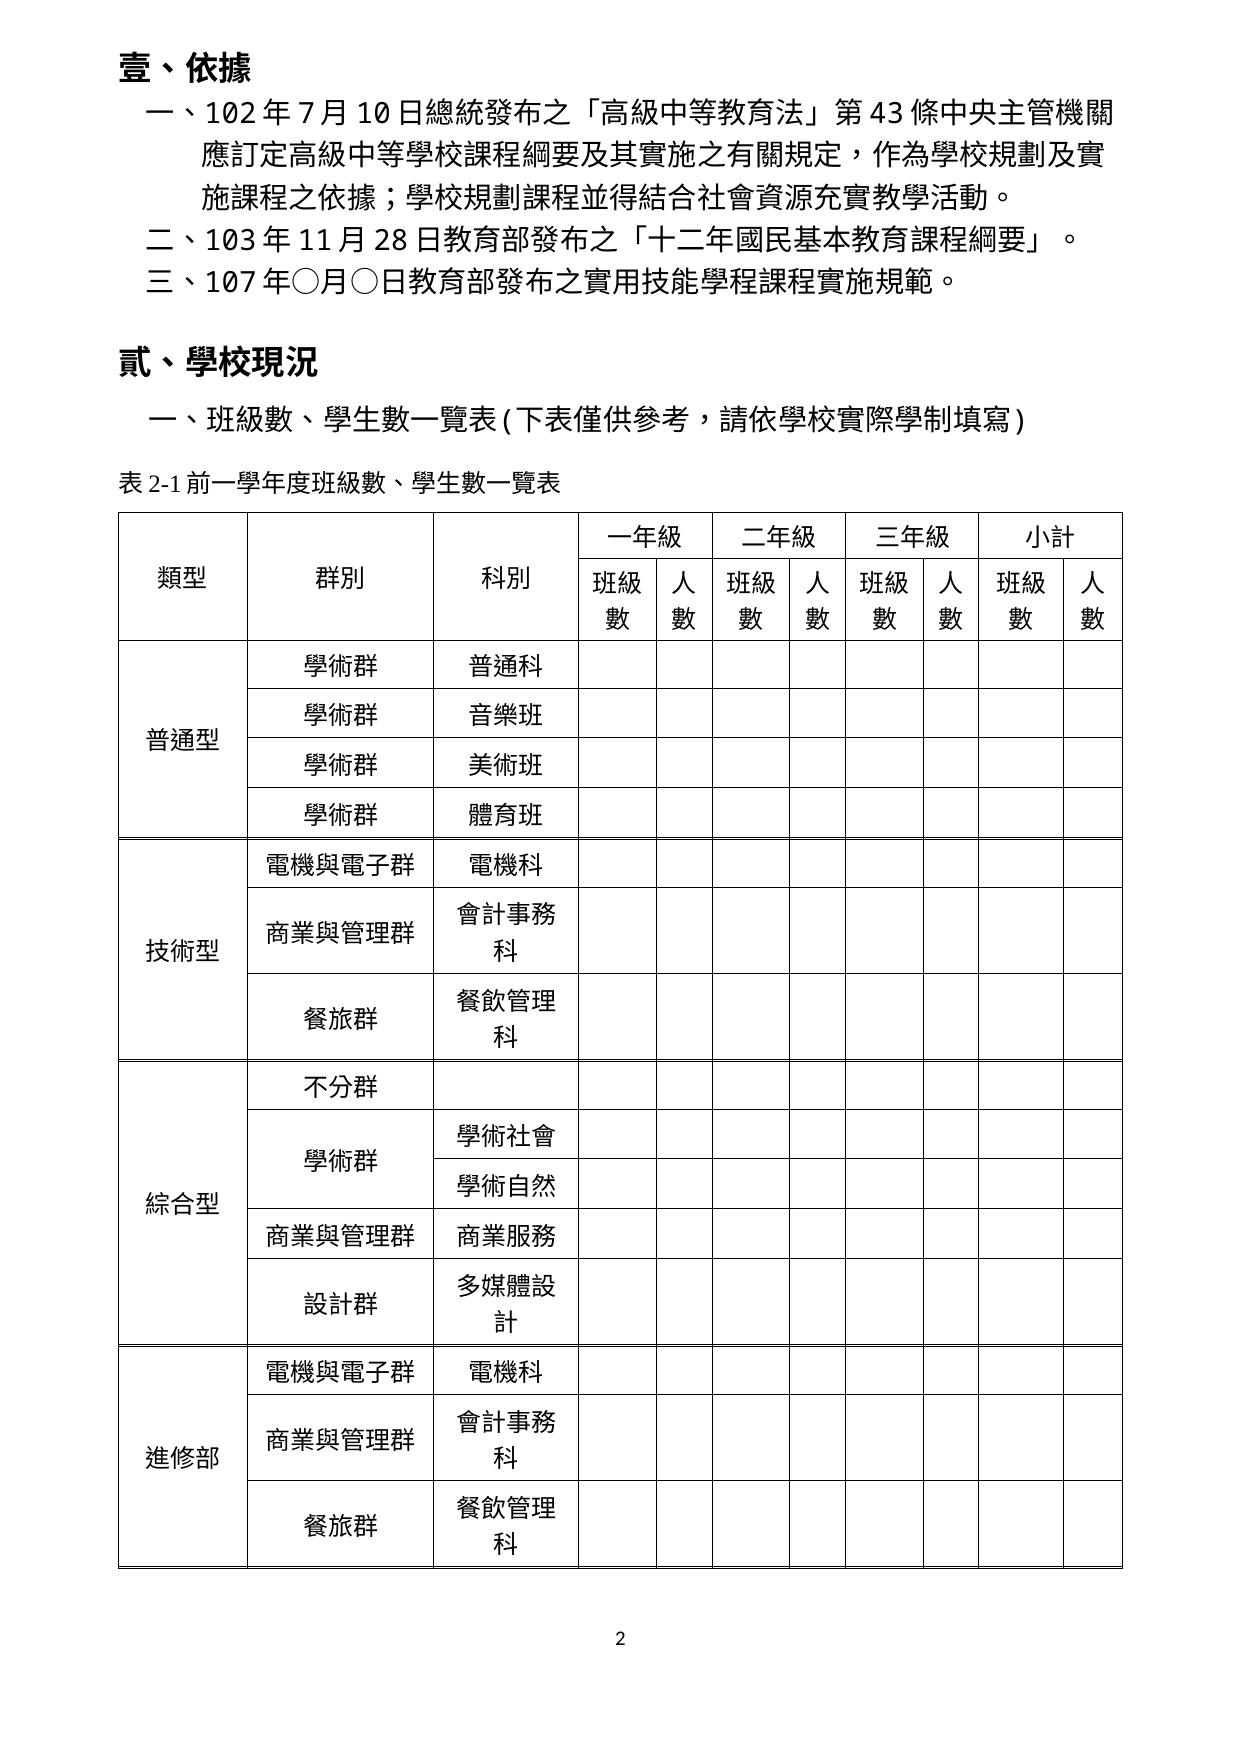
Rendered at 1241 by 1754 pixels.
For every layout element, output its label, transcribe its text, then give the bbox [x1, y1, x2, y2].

table_cell 設計群 [248, 1259, 433, 1344]
table_cell [790, 1209, 845, 1258]
table_cell [924, 1159, 978, 1208]
table_cell [790, 974, 845, 1059]
table_cell [979, 1110, 1063, 1158]
table_cell [979, 1395, 1063, 1480]
table_cell [657, 974, 712, 1059]
table_cell [713, 1209, 789, 1258]
table_cell [657, 738, 712, 787]
table_cell [657, 788, 712, 837]
text 壹、依據 [118, 41, 1122, 89]
table_cell [579, 738, 656, 787]
table_cell 餐旅群 [248, 974, 433, 1059]
table_cell 人數 [790, 559, 845, 640]
table_cell 普通科 [434, 641, 578, 687]
table_cell [657, 1481, 712, 1566]
table_cell [1064, 1347, 1122, 1394]
table_cell 班級數 [846, 559, 923, 640]
table_cell 餐飲管理科 [434, 1481, 578, 1566]
table_cell [657, 1347, 712, 1394]
table_cell [657, 1259, 712, 1344]
table_cell [979, 788, 1063, 837]
table_cell [924, 689, 978, 737]
table_cell [846, 788, 923, 837]
table_cell [924, 888, 978, 973]
table_cell [657, 1110, 712, 1158]
text 表2-1前一學年度班級數、學生數一覽表 [118, 463, 1122, 500]
table_cell [924, 641, 978, 687]
table_cell 學術群 [248, 738, 433, 787]
table_cell [657, 641, 712, 687]
table_cell [979, 641, 1063, 687]
table_cell [713, 840, 789, 887]
table_cell [579, 1159, 656, 1208]
text 二、103年11月28日教育部發布之「十二年國民基本教育課程綱要」。 [146, 217, 1122, 259]
table_cell [846, 1395, 923, 1480]
table_cell [790, 1110, 845, 1158]
table_cell [657, 1159, 712, 1208]
table_cell [846, 689, 923, 737]
table_cell 人數 [657, 559, 712, 640]
table_cell [846, 840, 923, 887]
table_cell [979, 689, 1063, 737]
table_cell [1064, 1395, 1122, 1480]
table_cell [790, 1481, 845, 1566]
table_cell [713, 974, 789, 1059]
table_cell [979, 888, 1063, 973]
table_cell [713, 1481, 789, 1566]
table_cell 進修部 [119, 1347, 247, 1566]
table_cell [579, 1259, 656, 1344]
table_cell [713, 1110, 789, 1158]
table_cell [1064, 1159, 1122, 1208]
table_header 二年級 [713, 513, 845, 558]
table_cell [713, 1395, 789, 1480]
table_cell [790, 1395, 845, 1480]
table_cell 商業與管理群 [248, 888, 433, 973]
table_cell [924, 1259, 978, 1344]
table_cell [846, 738, 923, 787]
table_cell [979, 1259, 1063, 1344]
text 一、102年7月10日總統發布之「高級中等教育法」第43條中央主管機關應訂定高級中等學校課程綱要及其實施之有關規定，作為學校規劃及實施課程之依據；學校規劃課程並得結合社會資源充實教學活動。 [146, 89, 1122, 217]
table_cell [657, 689, 712, 737]
table_cell 學術群 [248, 689, 433, 737]
table_cell [579, 888, 656, 973]
table_cell [1064, 641, 1122, 687]
table_cell [579, 1395, 656, 1480]
table_cell [846, 1347, 923, 1394]
table_cell [790, 689, 845, 737]
table_cell [1064, 1481, 1122, 1566]
table_cell 學術群 [248, 641, 433, 687]
table_cell [846, 641, 923, 687]
table_header 一年級 [579, 513, 712, 558]
table_cell 技術型 [119, 840, 247, 1059]
text 一、班級數、學生數一覽表(下表僅供參考，請依學校實際學制填寫) [148, 396, 1122, 438]
table_cell [790, 888, 845, 973]
table_cell 綜合型 [119, 1062, 247, 1344]
table_cell [1064, 788, 1122, 837]
table_header 群別 [248, 513, 433, 640]
table_cell [1064, 974, 1122, 1059]
table_cell 餐飲管理科 [434, 974, 578, 1059]
table_cell [657, 1209, 712, 1258]
table_cell 餐旅群 [248, 1481, 433, 1566]
table_cell [579, 1347, 656, 1394]
table_cell 電機科 [434, 840, 578, 887]
text 貳、學校現況 [118, 335, 1122, 384]
table_cell 多媒體設計 [434, 1259, 578, 1344]
table_cell [1064, 689, 1122, 737]
table_cell [846, 888, 923, 973]
table_cell [790, 788, 845, 837]
table_cell [657, 840, 712, 887]
table_cell [1064, 1110, 1122, 1158]
table_cell 學術群 [248, 1110, 433, 1208]
table_cell [846, 1062, 923, 1108]
table_cell 班級數 [979, 559, 1063, 640]
table_cell [713, 888, 789, 973]
table_cell [579, 1481, 656, 1566]
table_cell [979, 1481, 1063, 1566]
table_cell [790, 1062, 845, 1108]
table_cell [1064, 840, 1122, 887]
table_cell [924, 738, 978, 787]
table_cell 音樂班 [434, 689, 578, 737]
table_cell 商業與管理群 [248, 1395, 433, 1480]
text 三、107年○月○日教育部發布之實用技能學程課程實施規範。 [146, 259, 1122, 301]
table_cell [657, 1395, 712, 1480]
table_header 小計 [979, 513, 1122, 558]
table_cell [713, 1347, 789, 1394]
table_header 類型 [119, 513, 247, 640]
table_cell 學術社會 [434, 1110, 578, 1158]
table_cell [924, 1347, 978, 1394]
table_cell [790, 840, 845, 887]
table_cell [579, 974, 656, 1059]
table_cell [579, 840, 656, 887]
table_cell 班級數 [713, 559, 789, 640]
table_header 三年級 [846, 513, 978, 558]
table_cell [979, 1209, 1063, 1258]
table_cell [579, 641, 656, 687]
table_cell 學術群 [248, 788, 433, 837]
table_cell [924, 974, 978, 1059]
table_cell [579, 788, 656, 837]
table_cell [846, 1159, 923, 1208]
table_cell [579, 689, 656, 737]
table_cell [846, 1481, 923, 1566]
table_cell [846, 1259, 923, 1344]
table_cell [979, 1347, 1063, 1394]
table_cell 商業服務 [434, 1209, 578, 1258]
table_cell [924, 1395, 978, 1480]
table_cell [579, 1209, 656, 1258]
table_cell [713, 641, 789, 687]
table_cell 人數 [1064, 559, 1122, 640]
table_cell [579, 1062, 656, 1108]
table_cell [1064, 888, 1122, 973]
table_cell 電機與電子群 [248, 840, 433, 887]
table_cell [713, 738, 789, 787]
table_cell [657, 1062, 712, 1108]
table_cell [790, 1259, 845, 1344]
table_cell [979, 1062, 1063, 1108]
table_cell [713, 1062, 789, 1108]
table_cell 學術自然 [434, 1159, 578, 1208]
table_cell [713, 689, 789, 737]
table_cell 體育班 [434, 788, 578, 837]
table_cell [790, 1347, 845, 1394]
table_cell [846, 1110, 923, 1158]
table_cell [846, 974, 923, 1059]
table_cell [1064, 738, 1122, 787]
table_cell 會計事務科 [434, 1395, 578, 1480]
table_cell [434, 1062, 578, 1108]
table_cell [579, 1110, 656, 1158]
table_cell [1064, 1259, 1122, 1344]
table_cell 會計事務科 [434, 888, 578, 973]
table_cell 電機科 [434, 1347, 578, 1394]
table_cell [713, 1259, 789, 1344]
table_cell [979, 738, 1063, 787]
table_cell [846, 1209, 923, 1258]
table_cell [1064, 1209, 1122, 1258]
table_cell 不分群 [248, 1062, 433, 1108]
table_cell 美術班 [434, 738, 578, 787]
table_cell [924, 1481, 978, 1566]
table_cell [924, 1209, 978, 1258]
table_cell [979, 840, 1063, 887]
table_cell 班級數 [579, 559, 656, 640]
table_cell [1064, 1062, 1122, 1108]
table_cell [924, 1110, 978, 1158]
table_header 科別 [434, 513, 578, 640]
table_cell [790, 738, 845, 787]
table_cell [979, 974, 1063, 1059]
table_cell 電機與電子群 [248, 1347, 433, 1394]
table_cell 商業與管理群 [248, 1209, 433, 1258]
table_cell [790, 641, 845, 687]
table_cell [790, 1159, 845, 1208]
table_cell [924, 1062, 978, 1108]
table_cell 普通型 [119, 641, 247, 837]
table_cell [713, 788, 789, 837]
table_cell [924, 788, 978, 837]
table_cell [657, 888, 712, 973]
table_cell 人數 [924, 559, 978, 640]
table_cell [924, 840, 978, 887]
table_cell [979, 1159, 1063, 1208]
table_cell [713, 1159, 789, 1208]
